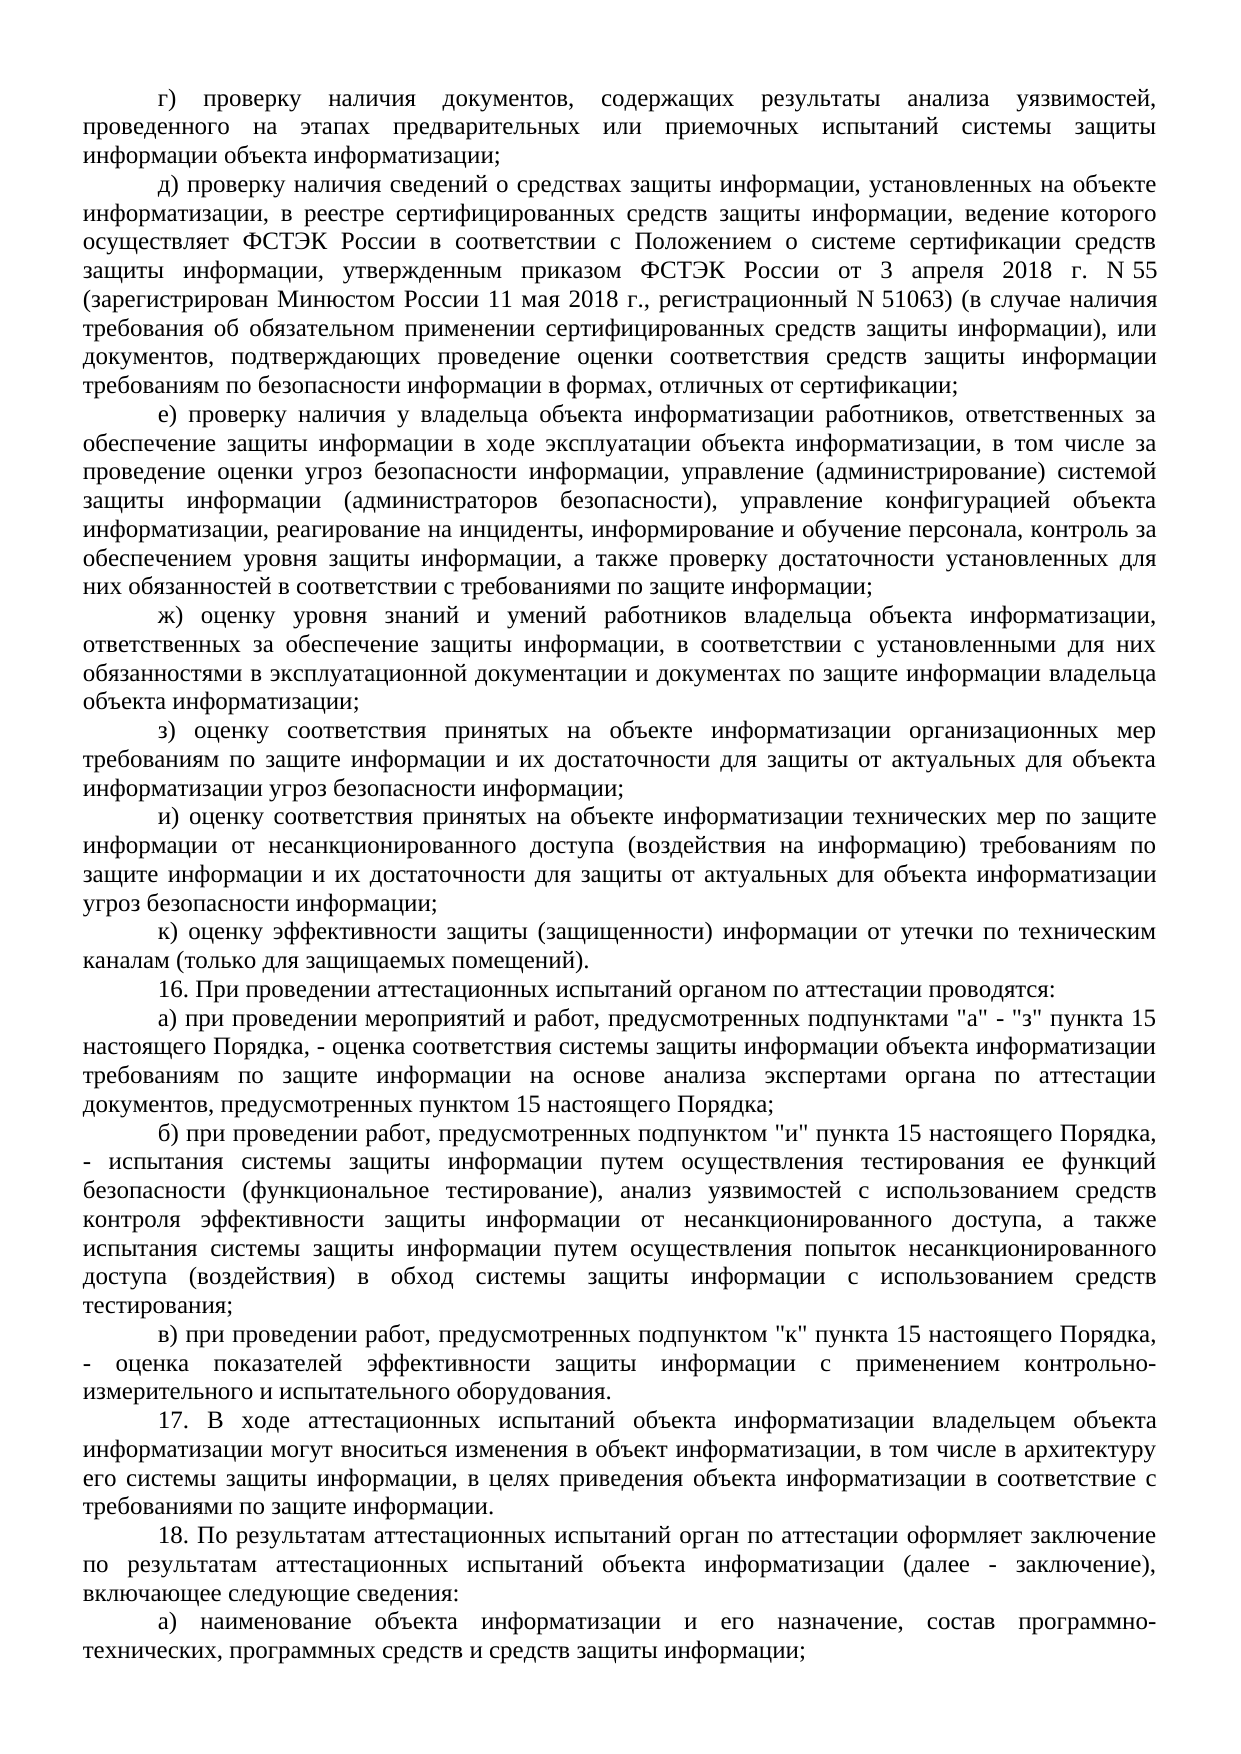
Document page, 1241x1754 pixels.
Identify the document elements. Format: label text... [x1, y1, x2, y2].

text а) при проведении мероприятий и работ, предусмотренных подпунктами "а" - "з" пункта 15 настоящего Порядка, - оценка соответствия системы защиты информации объекта информатизации требованиям по защите информации на основе анализа экспертами органа по аттестации документов, предусмотренных пунктом 15 настоящего Порядка; [83, 1003, 1157, 1118]
text б) при проведении работ, предусмотренных подпунктом "и" пункта 15 настоящего Порядка, - испытания системы защиты информации путем осуществления тестирования ее функций безопасности (функциональное тестирование), анализ уязвимостей с использованием средств контроля эффективности защиты информации от несанкционированного доступа, а также испытания системы защиты информации путем осуществления попыток несанкционированного доступа (воздействия) в обход системы защиты информации с использованием средств тестирования; [83, 1118, 1157, 1319]
text и) оценку соответствия принятых на объекте информатизации технических мер по защите информации от несанкционированного доступа (воздействия на информацию) требованиям по защите информации и их достаточности для защиты от актуальных для объекта информатизации угроз безопасности информации; [83, 801, 1157, 916]
text з) оценку соответствия принятых на объекте информатизации организационных мер требованиям по защите информации и их достаточности для защиты от актуальных для объекта информатизации угроз безопасности информации; [83, 715, 1157, 801]
text а) наименование объекта информатизации и его назначение, состав программно-технических, программных средств и средств защиты информации; [83, 1606, 1157, 1664]
text 18. По результатам аттестационных испытаний орган по аттестации оформляет заключение по результатам аттестационных испытаний объекта информатизации (далее - заключение), включающее следующие сведения: [83, 1520, 1157, 1606]
text ж) оценку уровня знаний и умений работников владельца объекта информатизации, ответственных за обеспечение защиты информации, в соответствии с установленными для них обязанностями в эксплуатационной документации и документах по защите информации владельца объекта информатизации; [83, 600, 1157, 715]
text е) проверку наличия у владельца объекта информатизации работников, ответственных за обеспечение защиты информации в ходе эксплуатации объекта информатизации, в том числе за проведение оценки угроз безопасности информации, управление (администрирование) системой защиты информации (администраторов безопасности), управление конфигурацией объекта информатизации, реагирование на инциденты, информирование и обучение персонала, контроль за обеспечением уровня защиты информации, а также проверку достаточности установленных для них обязанностей в соответствии с требованиями по защите информации; [83, 399, 1157, 600]
text 17. В ходе аттестационных испытаний объекта информатизации владельцем объекта информатизации могут вноситься изменения в объект информатизации, в том числе в архитектуру его системы защиты информации, в целях приведения объекта информатизации в соответствие с требованиями по защите информации. [83, 1405, 1157, 1520]
text в) при проведении работ, предусмотренных подпунктом "к" пункта 15 настоящего Порядка, - оценка показателей эффективности защиты информации с применением контрольно-измерительного и испытательного оборудования. [83, 1319, 1157, 1405]
text 16. При проведении аттестационных испытаний органом по аттестации проводятся: [83, 974, 1157, 1003]
text г) проверку наличия документов, содержащих результаты анализа уязвимостей, проведенного на этапах предварительных или приемочных испытаний системы защиты информации объекта информатизации; [83, 83, 1157, 169]
text к) оценку эффективности защиты (защищенности) информации от утечки по техническим каналам (только для защищаемых помещений). [83, 916, 1157, 974]
text д) проверку наличия сведений о средствах защиты информации, установленных на объекте информатизации, в реестре сертифицированных средств защиты информации, ведение которого осуществляет ФСТЭК России в соответствии с Положением о системе сертификации средств защиты информации, утвержденным приказом ФСТЭК России от 3 апреля 2018 г. N 55 (зарегистрирован Минюстом России 11 мая 2018 г., регистрационный N 51063) (в случае наличия требования об обязательном применении сертифицированных средств защиты информации), или документов, подтверждающих проведение оценки соответствия средств защиты информации требованиям по безопасности информации в формах, отличных от сертификации; [83, 169, 1157, 399]
